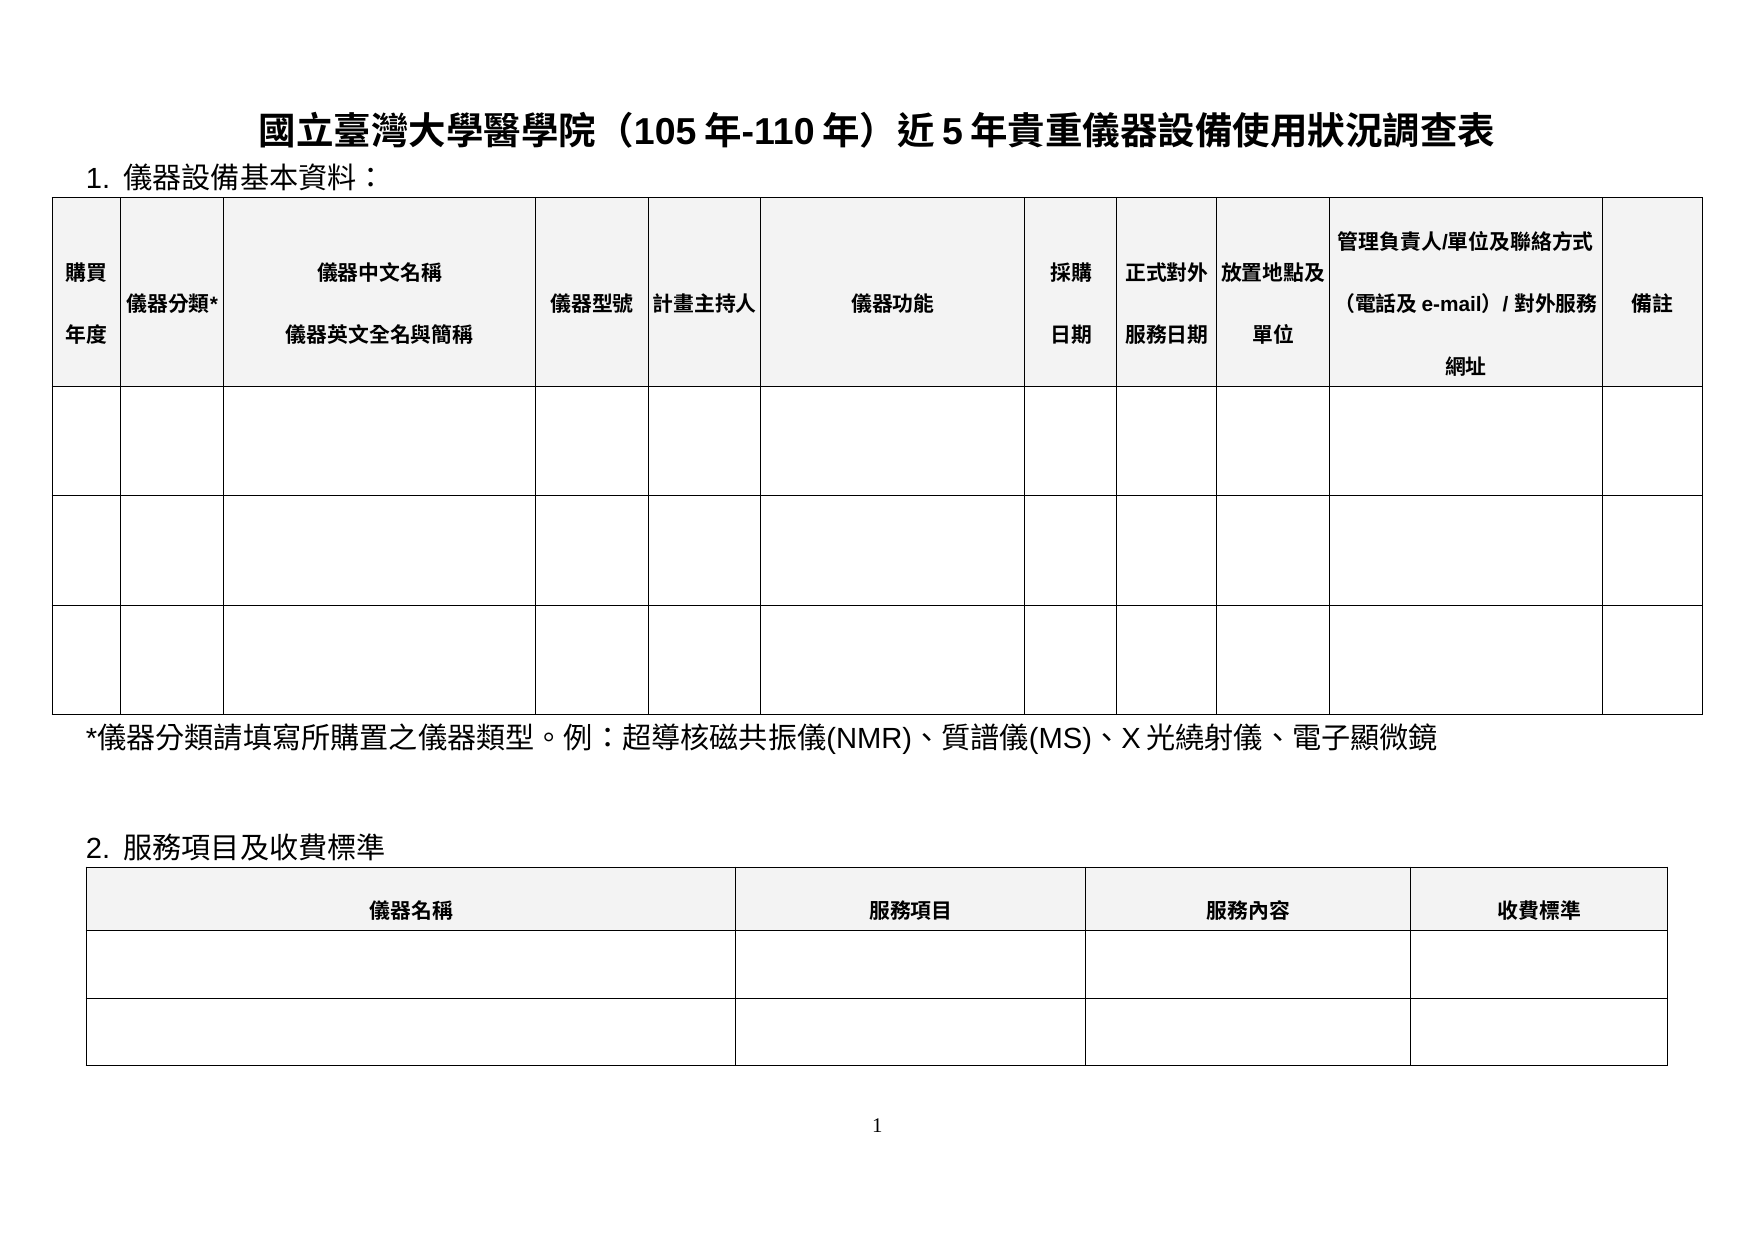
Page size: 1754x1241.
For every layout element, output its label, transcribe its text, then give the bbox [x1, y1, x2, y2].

table_cell [53, 496, 120, 604]
table_cell [224, 606, 535, 714]
table_header 服務內容 [1086, 868, 1410, 930]
table_cell [1603, 387, 1702, 495]
list 服務項目及收費標準 [86, 824, 1668, 867]
text *儀器分類請填寫所購置之儀器類型。例：超導核磁共振儀(NMR)、質譜儀(MS)、X光繞射儀、電子顯微鏡 [86, 715, 1668, 757]
table_header 儀器型號 [536, 198, 648, 386]
table_cell [53, 606, 120, 714]
table_header 管理負責人/單位及聯絡方式 （電話及e-mail）/ 對外服務網址 [1330, 198, 1602, 386]
table_cell [1086, 999, 1410, 1064]
table_header 收費標準 [1411, 868, 1667, 930]
table_cell [53, 387, 120, 495]
table_header 儀器名稱 [87, 868, 735, 930]
table_cell [1117, 496, 1216, 604]
table_cell [121, 387, 223, 495]
table_cell [536, 606, 648, 714]
table_cell [1025, 387, 1116, 495]
table_header 計畫主持人 [649, 198, 760, 386]
table_cell [536, 387, 648, 495]
table_cell [1025, 606, 1116, 714]
table_cell [1411, 999, 1667, 1064]
table_cell [1117, 387, 1216, 495]
table_cell [87, 999, 735, 1064]
table_cell [121, 606, 223, 714]
table_cell [1086, 931, 1410, 997]
table_cell [1217, 496, 1329, 604]
table_header 放置地點及單位 [1217, 198, 1329, 386]
table_cell [1217, 606, 1329, 714]
table_cell [649, 606, 760, 714]
table_cell [1330, 496, 1602, 604]
table_header 購買 年度 [53, 198, 120, 386]
table_header 備註 [1603, 198, 1702, 386]
table_cell [224, 387, 535, 495]
list 儀器設備基本資料： [86, 155, 1668, 197]
table_cell [121, 496, 223, 604]
table_cell [1411, 931, 1667, 997]
table_header 採購 日期 [1025, 198, 1116, 386]
table_cell [1603, 606, 1702, 714]
table_cell [536, 496, 648, 604]
table_cell [761, 387, 1024, 495]
table_cell [736, 931, 1085, 997]
text 國立臺灣大學醫學院（105年-110年）近5年貴重儀器設備使用狀況調查表 [86, 101, 1668, 155]
table_header 儀器功能 [761, 198, 1024, 386]
table_cell [649, 387, 760, 495]
table_header 正式對外服務日期 [1117, 198, 1216, 386]
table_cell [1603, 496, 1702, 604]
table_cell [649, 496, 760, 604]
table_cell [1330, 606, 1602, 714]
table_cell [1217, 387, 1329, 495]
table_cell [736, 999, 1085, 1064]
table_cell [1025, 496, 1116, 604]
table_header 服務項目 [736, 868, 1085, 930]
table_cell [224, 496, 535, 604]
table_cell [761, 496, 1024, 604]
table_cell [1117, 606, 1216, 714]
table_cell [761, 606, 1024, 714]
table_header 儀器中文名稱 儀器英文全名與簡稱 [224, 198, 535, 386]
table_cell [87, 931, 735, 997]
table_header 儀器分類* [121, 198, 223, 386]
table_cell [1330, 387, 1602, 495]
